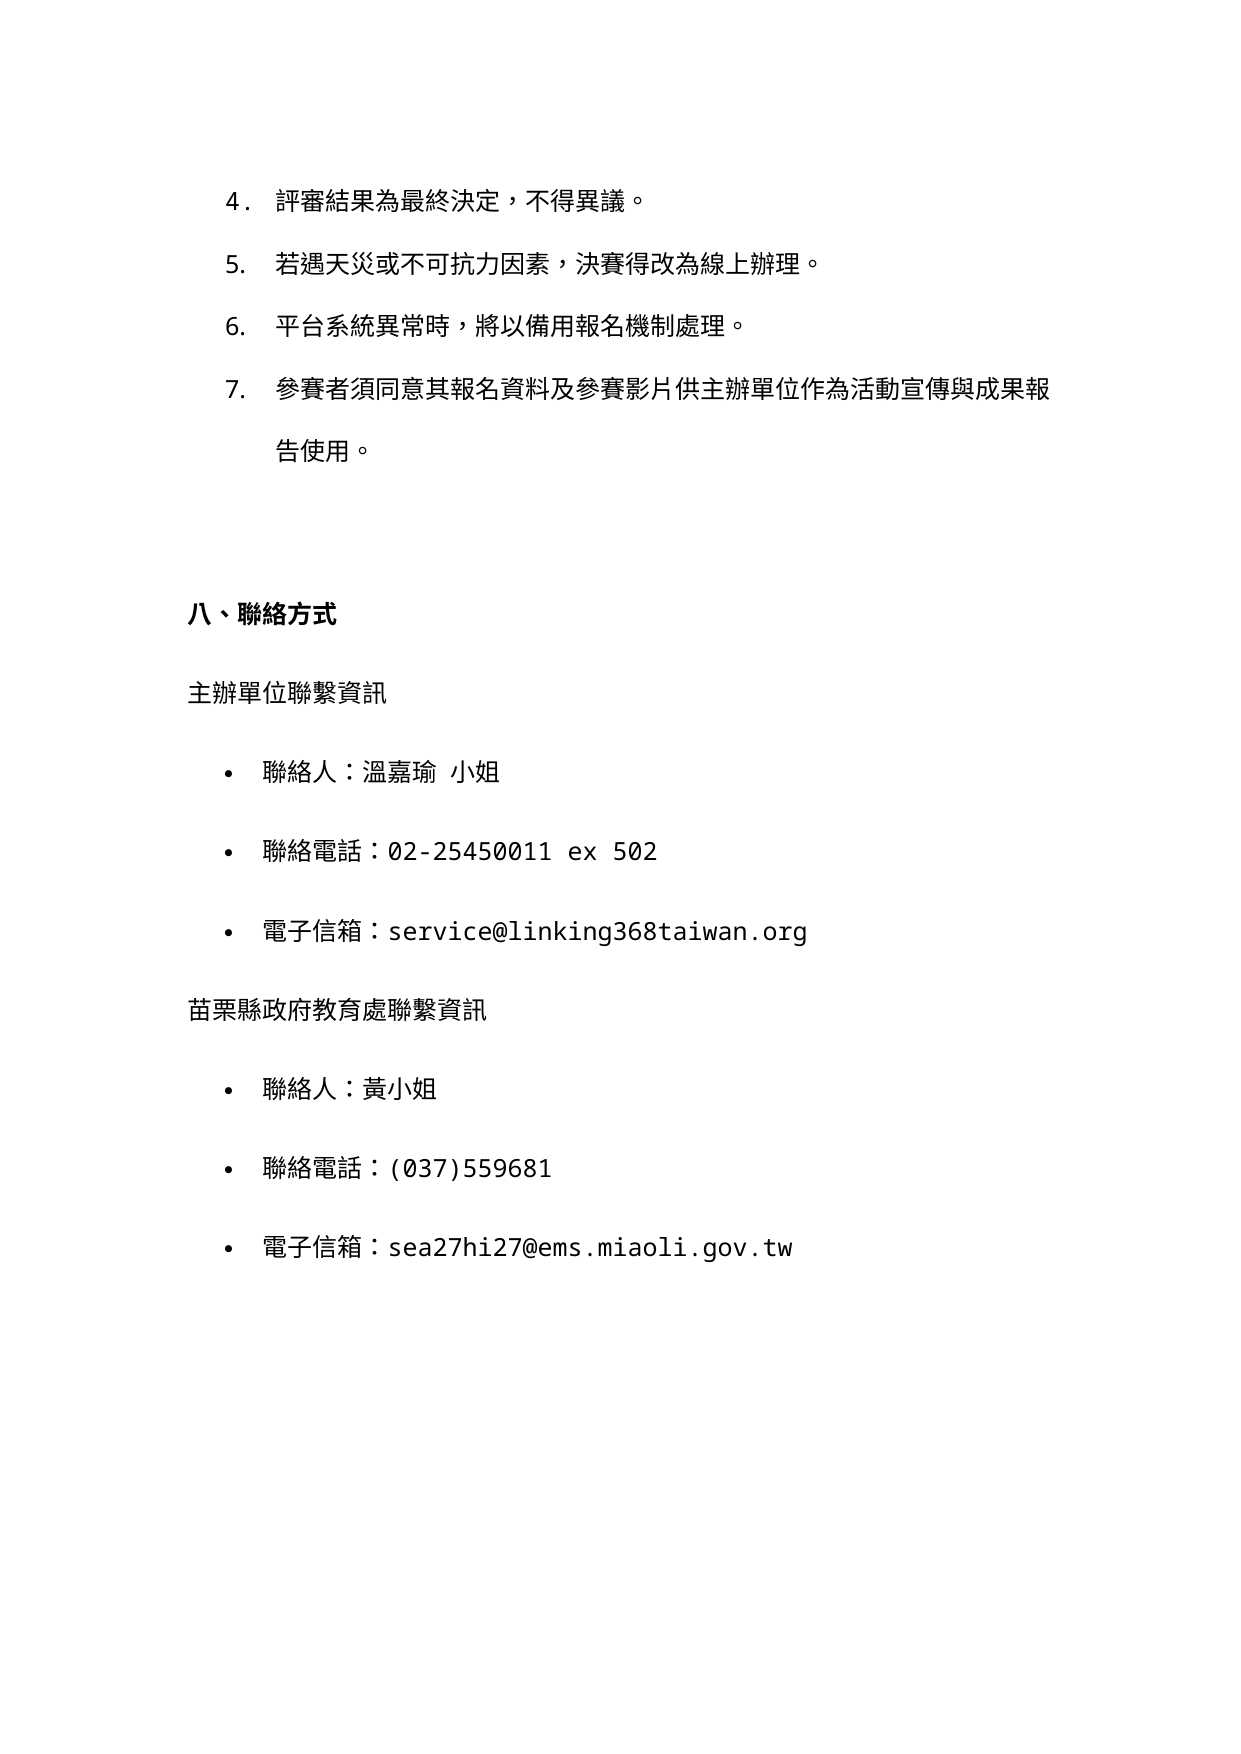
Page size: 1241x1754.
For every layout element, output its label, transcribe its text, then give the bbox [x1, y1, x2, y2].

list 聯絡電話：(037)559681 [225, 1125, 1053, 1187]
text 八、聯絡方式 [187, 571, 1053, 633]
list 平台系統異常時，將以備用報名機制處理。 [225, 283, 1053, 346]
list 聯絡人：黃小姐 [225, 1046, 1053, 1108]
list 電子信箱：sea27hi27@ems.miaoli.gov.tw [225, 1204, 1053, 1267]
list 若遇天災或不可抗力因素，決賽得改為線上辦理。 [225, 221, 1053, 283]
list 參賽者須同意其報名資料及參賽影片供主辦單位作為活動宣傳與成果報告使用。 [225, 346, 1053, 471]
list 電子信箱：service@linking368taiwan.org [225, 887, 1053, 950]
list 聯絡電話：02-25450011 ex 502 [225, 808, 1053, 871]
list 評審結果為最終決定，不得異議。 [225, 158, 1053, 221]
list 聯絡人：溫嘉瑜 小姐 [225, 729, 1053, 792]
text 主辦單位聯繫資訊 [187, 650, 1053, 712]
text 苗栗縣政府教育處聯繫資訊 [187, 967, 1053, 1029]
